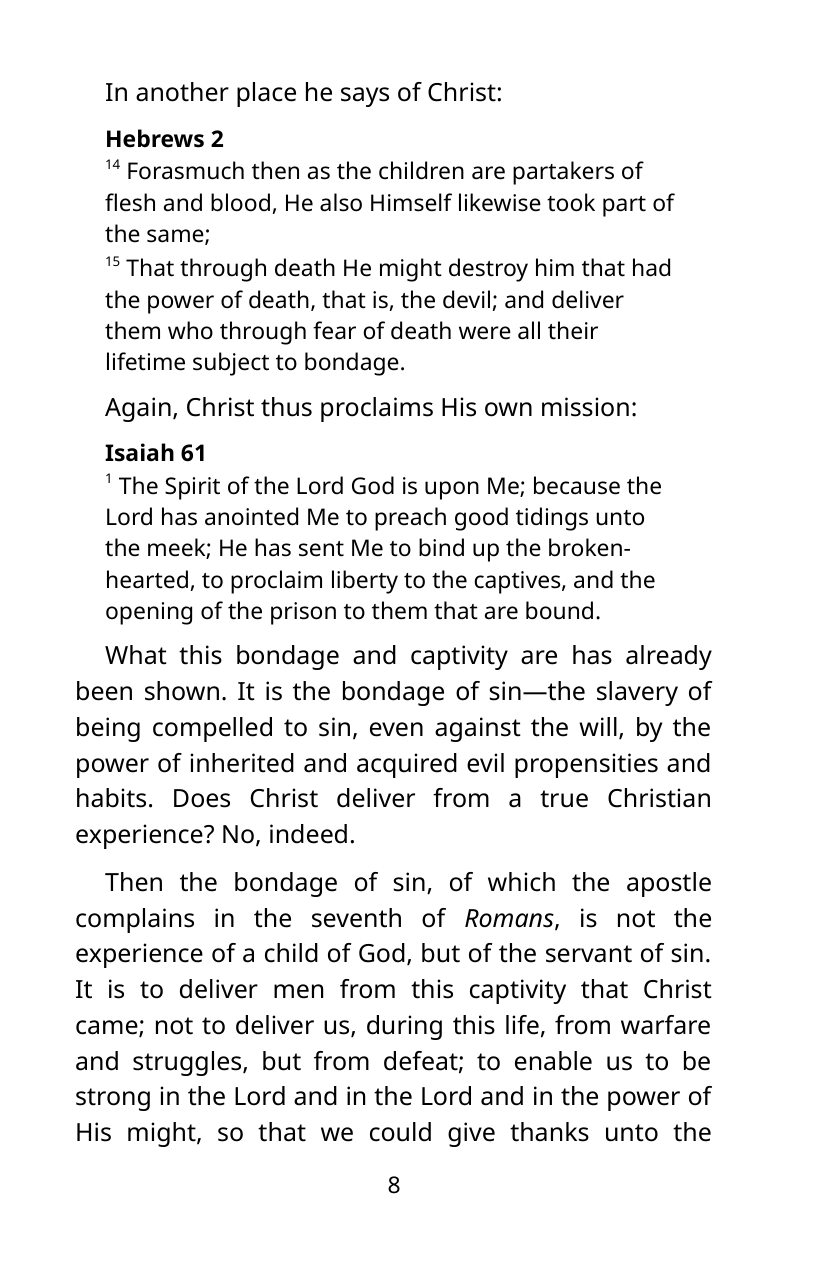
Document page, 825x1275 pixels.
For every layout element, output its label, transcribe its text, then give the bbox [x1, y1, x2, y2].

text What this bondage and captivity are has already been shown. It is the bondage of sin—the slavery of being compelled to sin, even against the will, by the power of inherited and acquired evil propensities and habits. Does Christ deliver from a true Christian experience? No, indeed. [75, 638, 712, 851]
text Isaiah 61 [105, 437, 712, 468]
text Again, Christ thus proclaims His own mission: [75, 389, 712, 423]
text 1 The Spirit of the Lord God is upon Me; because the Lord has anointed Me to preach good tidings unto the meek; He has sent Me to bind up the broken-hearted, to proclaim liberty to the captives, and the opening of the prison to them that are bound. [105, 470, 682, 626]
text 14 Forasmuch then as the children are partakers of flesh and blood, He also Himself likewise took part of the same; [105, 156, 682, 249]
text Then the bondage of sin, of which the apostle complains in the seventh of Romans, is not the experience of a child of God, but of the servant of sin. It is to deliver men from this captivity that Christ came; not to deliver us, during this life, from warfare and struggles, but from defeat; to enable us to be strong in the Lord and in the Lord and in the power of His might, so that we could give thanks unto the [75, 864, 712, 1149]
text Hebrews 2 [105, 123, 712, 154]
text 15 That through death He might destroy him that had the power of death, that is, the devil; and deliver them who through fear of death were all their lifetime subject to bondage. [105, 252, 682, 377]
text In another place he says of Christ: [75, 75, 712, 109]
